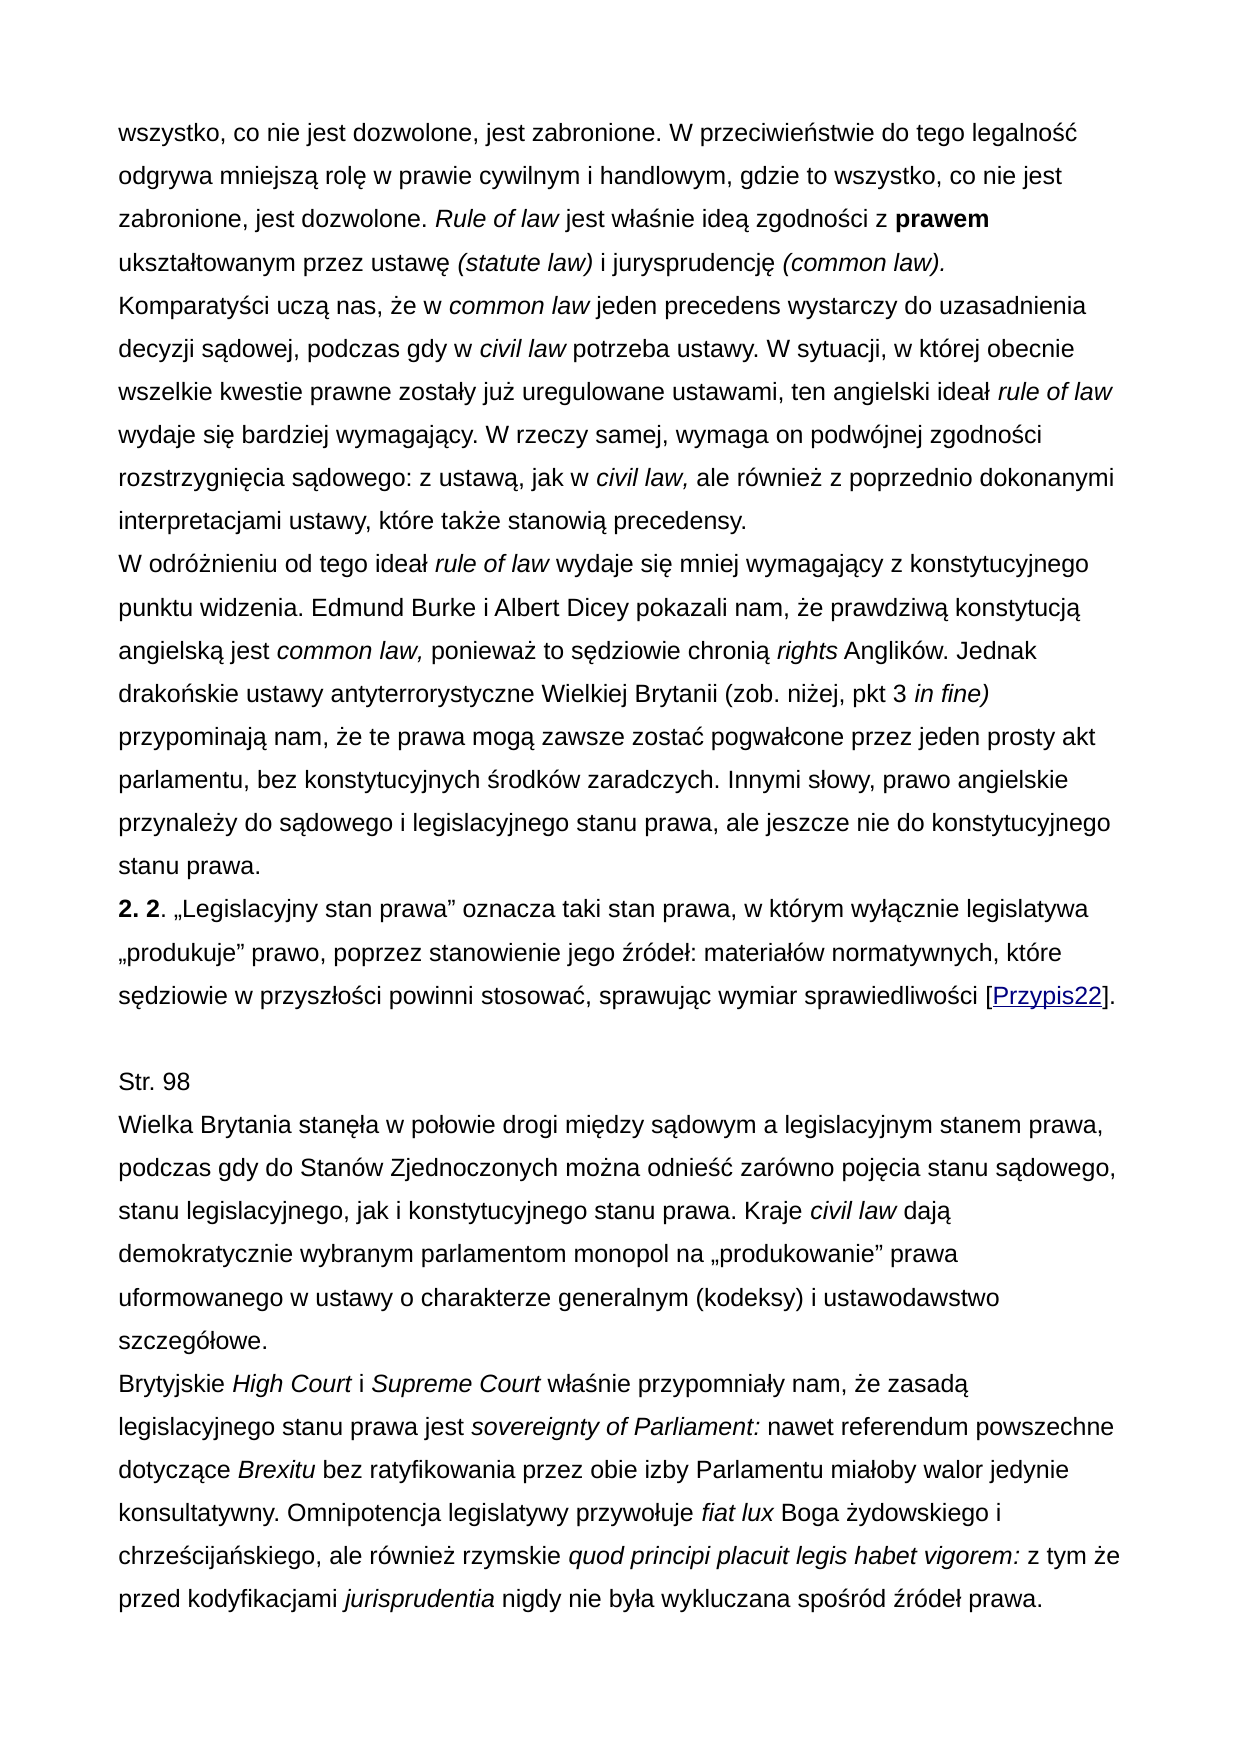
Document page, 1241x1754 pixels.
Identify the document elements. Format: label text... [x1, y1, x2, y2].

text Brytyjskie High Court i Supreme Court właśnie przypomniały nam, że zasadą legislacyjnego stanu prawa jest sovereignty of Parliament: nawet referendum powszechne dotyczące Brexitu bez ratyfikowania przez obie izby Parlamentu miałoby walor jedynie konsultatywny. Omnipotencja legislatywy przywołuje fiat lux Boga żydowskiego i chrześcijańskiego, ale również rzymskie quod principi placuit legis habet vigorem: z tym że przed kodyfikacjami jurisprudentia nigdy nie była wykluczana spośród źródeł prawa. [118, 1369, 1122, 1613]
text Wielka Brytania stanęła w połowie drogi między sądowym a legislacyjnym stanem prawa, podczas gdy do Stanów Zjednoczonych można odnieść zarówno pojęcia stanu sądowego, stanu legislacyjnego, jak i konstytucyjnego stanu prawa. Kraje civil law dają demokratycznie wybranym parlamentom monopol na „produkowanie” prawa uformowanego w ustawy o charakterze generalnym (kodeksy) i ustawodawstwo szczegółowe. [118, 1110, 1122, 1354]
text Str. 98 [118, 1067, 1122, 1096]
text W odróżnieniu od tego ideał rule of law wydaje się mniej wymagający z konstytucyjnego punktu widzenia. Edmund Burke i Albert Dicey pokazali nam, że prawdziwą konstytucją angielską jest common law, ponieważ to sędziowie chronią rights Anglików. Jednak drakońskie ustawy antyterrorystyczne Wielkiej Brytanii (zob. niżej, pkt 3 in fine) przypominają nam, że te prawa mogą zawsze zostać pogwałcone przez jeden prosty akt parlamentu, bez konstytucyjnych środków zaradczych. Innymi słowy, prawo angielskie przynależy do sądowego i legislacyjnego stanu prawa, ale jeszcze nie do konstytucyjnego stanu prawa. [118, 549, 1122, 880]
text 2. 2. „Legislacyjny stan prawa” oznacza taki stan prawa, w którym wyłącznie legislatywa „produkuje” prawo, poprzez stanowienie jego źródeł: materiałów normatywnych, które sędziowie w przyszłości powinni stosować, sprawując wymiar sprawiedliwości [Przypis22]. [118, 894, 1122, 1009]
text wszystko, co nie jest dozwolone, jest zabronione. W przeciwieństwie do tego legalność odgrywa mniejszą rolę w prawie cywilnym i handlowym, gdzie to wszystko, co nie jest zabronione, jest dozwolone. Rule of law jest właśnie ideą zgodności z prawem ukształtowanym przez ustawę (statute law) i jurysprudencję (common law). [118, 118, 1122, 276]
text Komparatyści uczą nas, że w common law jeden precedens wystarczy do uzasadnienia decyzji sądowej, podczas gdy w civil law potrzeba ustawy. W sytuacji, w której obecnie wszelkie kwestie prawne zostały już uregulowane ustawami, ten angielski ideał rule of law wydaje się bardziej wymagający. W rzeczy samej, wymaga on podwójnej zgodności rozstrzygnięcia sądowego: z ustawą, jak w civil law, ale również z poprzednio dokonanymi interpretacjami ustawy, które także stanowią precedensy. [118, 291, 1122, 535]
